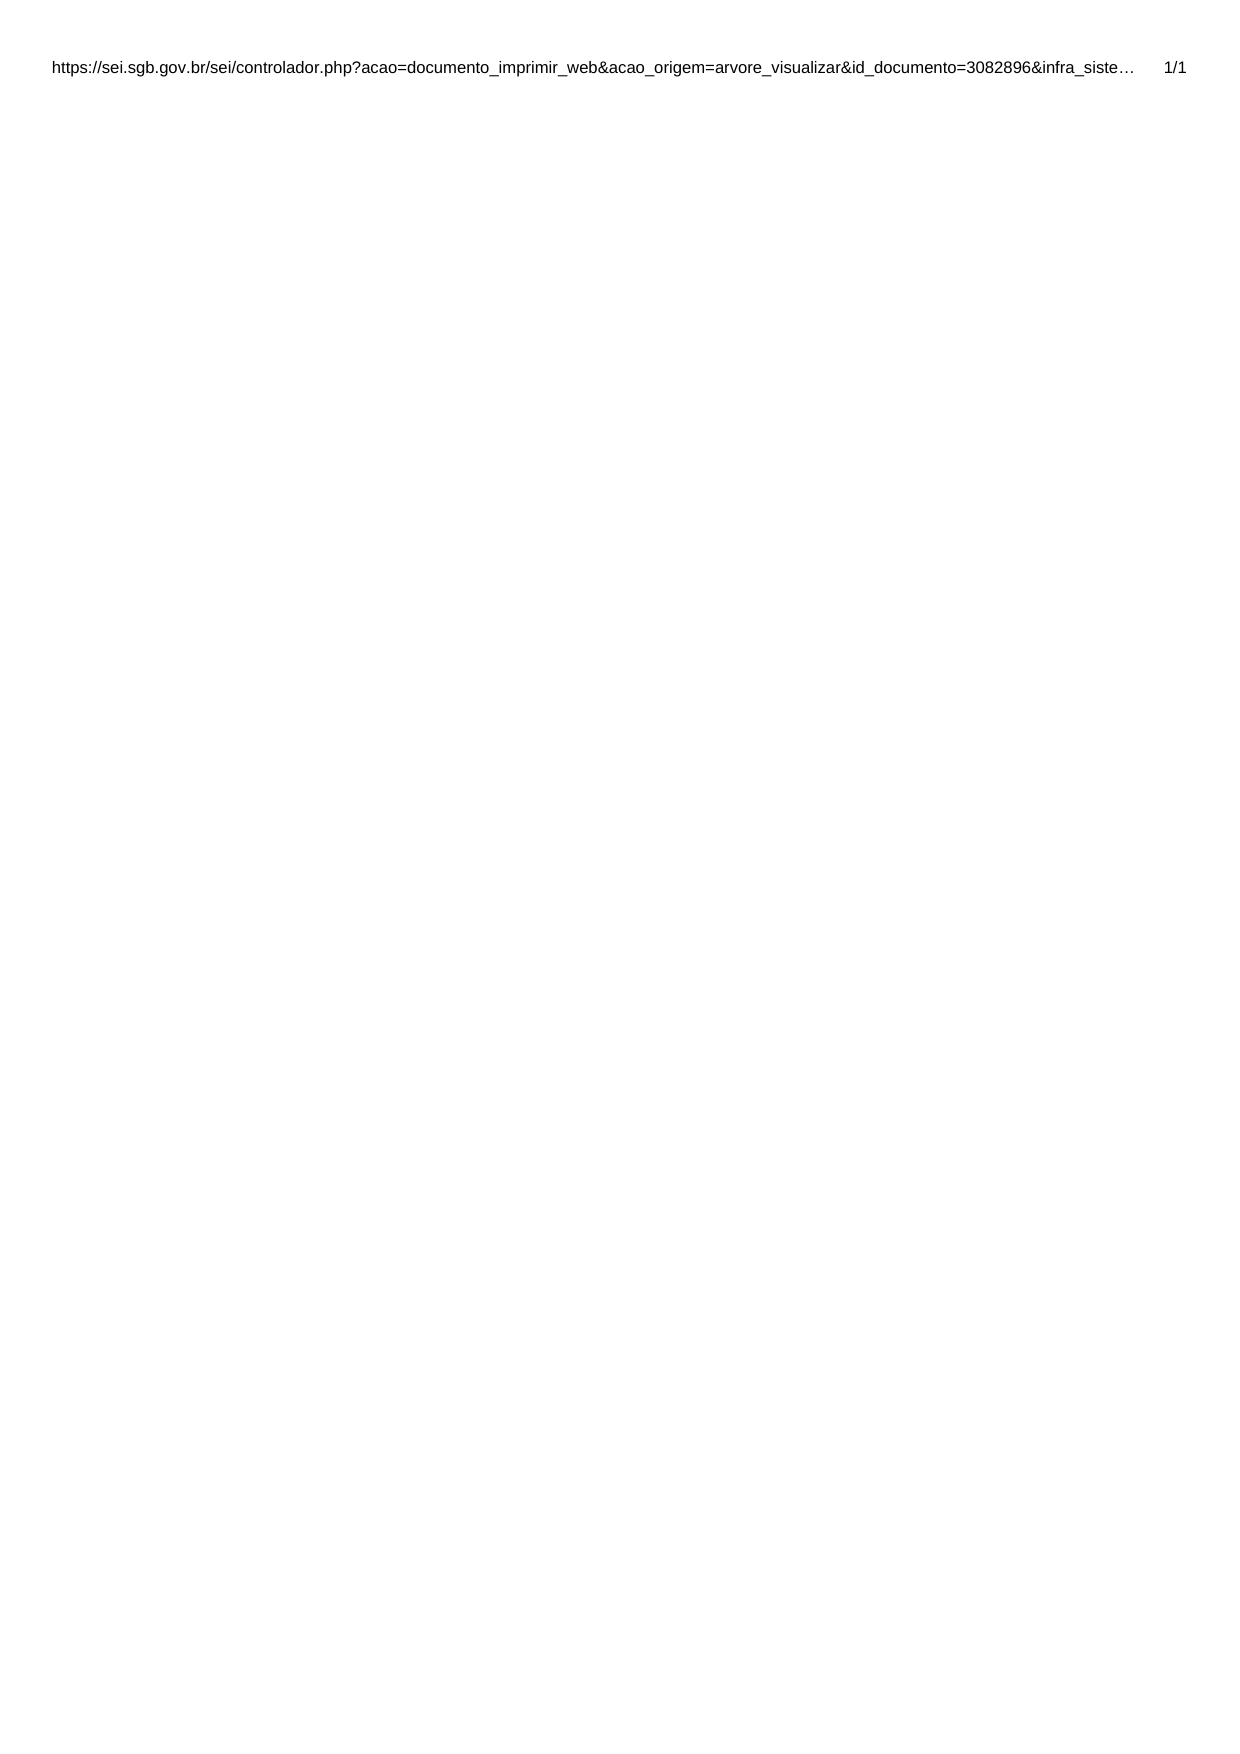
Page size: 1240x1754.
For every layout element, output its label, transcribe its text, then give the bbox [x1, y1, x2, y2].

text https://sei.sgb.gov.br/sei/controlador.php?acao=documento_imprimir_web&acao_origem=arvore_visualizar&id_documento=3082896&infra_siste… 1/1 [52, 58, 1187, 77]
